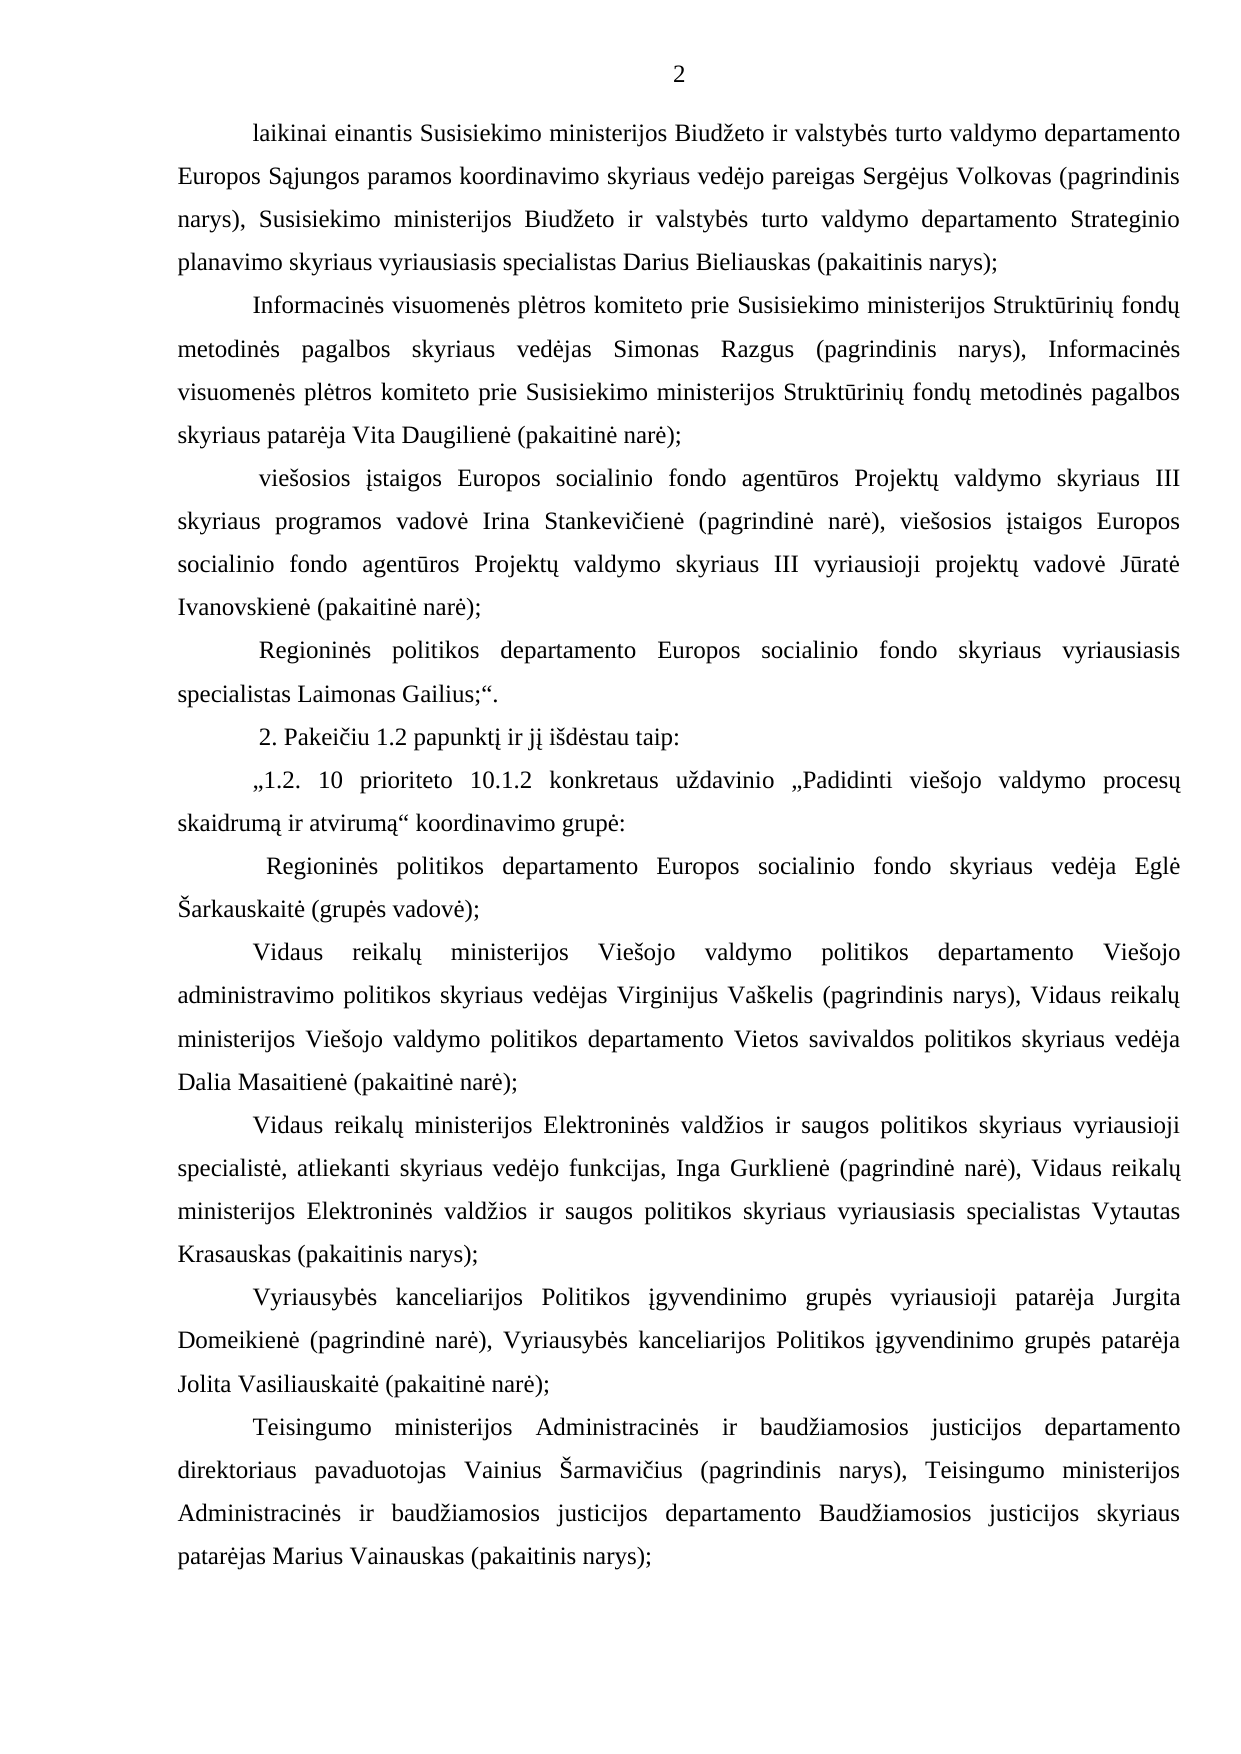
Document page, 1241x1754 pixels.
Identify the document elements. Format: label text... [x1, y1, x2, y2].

text 2. Pakeičiu 1.2 papunktį ir jį išdėstau taip: [177, 722, 1181, 751]
text Regioninės politikos departamento Europos socialinio fondo skyriaus vyriausiasis specialistas Laimonas Gailius;“. [177, 636, 1181, 707]
text laikinai einantis Susisiekimo ministerijos Biudžeto ir valstybės turto valdymo departamento Europos Sąjungos paramos koordinavimo skyriaus vedėjo pareigas Sergėjus Volkovas (pagrindinis narys), Susisiekimo ministerijos Biudžeto ir valstybės turto valdymo departamento Strateginio planavimo skyriaus vyriausiasis specialistas Darius Bieliauskas (pakaitinis narys); [177, 118, 1181, 276]
text Informacinės visuomenės plėtros komiteto prie Susisiekimo ministerijos Struktūrinių fondų metodinės pagalbos skyriaus vedėjas Simonas Razgus (pagrindinis narys), Informacinės visuomenės plėtros komiteto prie Susisiekimo ministerijos Struktūrinių fondų metodinės pagalbos skyriaus patarėja Vita Daugilienė (pakaitinė narė); [177, 291, 1181, 449]
text viešosios įstaigos Europos socialinio fondo agentūros Projektų valdymo skyriaus III skyriaus programos vadovė Irina Stankevičienė (pagrindinė narė), viešosios įstaigos Europos socialinio fondo agentūros Projektų valdymo skyriaus III vyriausioji projektų vadovė Jūratė Ivanovskienė (pakaitinė narė); [177, 463, 1181, 621]
text Vidaus reikalų ministerijos Elektroninės valdžios ir saugos politikos skyriaus vyriausioji specialistė, atliekanti skyriaus vedėjo funkcijas, Inga Gurklienė (pagrindinė narė), Vidaus reikalų ministerijos Elektroninės valdžios ir saugos politikos skyriaus vyriausiasis specialistas Vytautas Krasauskas (pakaitinis narys); [177, 1110, 1181, 1268]
text „1.2. 10 prioriteto 10.1.2 konkretaus uždavinio „Padidinti viešojo valdymo procesų skaidrumą ir atvirumą“ koordinavimo grupė: [177, 765, 1181, 837]
text Regioninės politikos departamento Europos socialinio fondo skyriaus vedėja Eglė Šarkauskaitė (grupės vadovė); [177, 851, 1181, 923]
text Vidaus reikalų ministerijos Viešojo valdymo politikos departamento Viešojo administravimo politikos skyriaus vedėjas Virginijus Vaškelis (pagrindinis narys), Vidaus reikalų ministerijos Viešojo valdymo politikos departamento Vietos savivaldos politikos skyriaus vedėja Dalia Masaitienė (pakaitinė narė); [177, 937, 1181, 1096]
text Vyriausybės kanceliarijos Politikos įgyvendinimo grupės vyriausioji patarėja Jurgita Domeikienė (pagrindinė narė), Vyriausybės kanceliarijos Politikos įgyvendinimo grupės patarėja Jolita Vasiliauskaitė (pakaitinė narė); [177, 1282, 1181, 1397]
text Teisingumo ministerijos Administracinės ir baudžiamosios justicijos departamento direktoriaus pavaduotojas Vainius Šarmavičius (pagrindinis narys), Teisingumo ministerijos Administracinės ir baudžiamosios justicijos departamento Baudžiamosios justicijos skyriaus patarėjas Marius Vainauskas (pakaitinis narys); [177, 1412, 1181, 1570]
